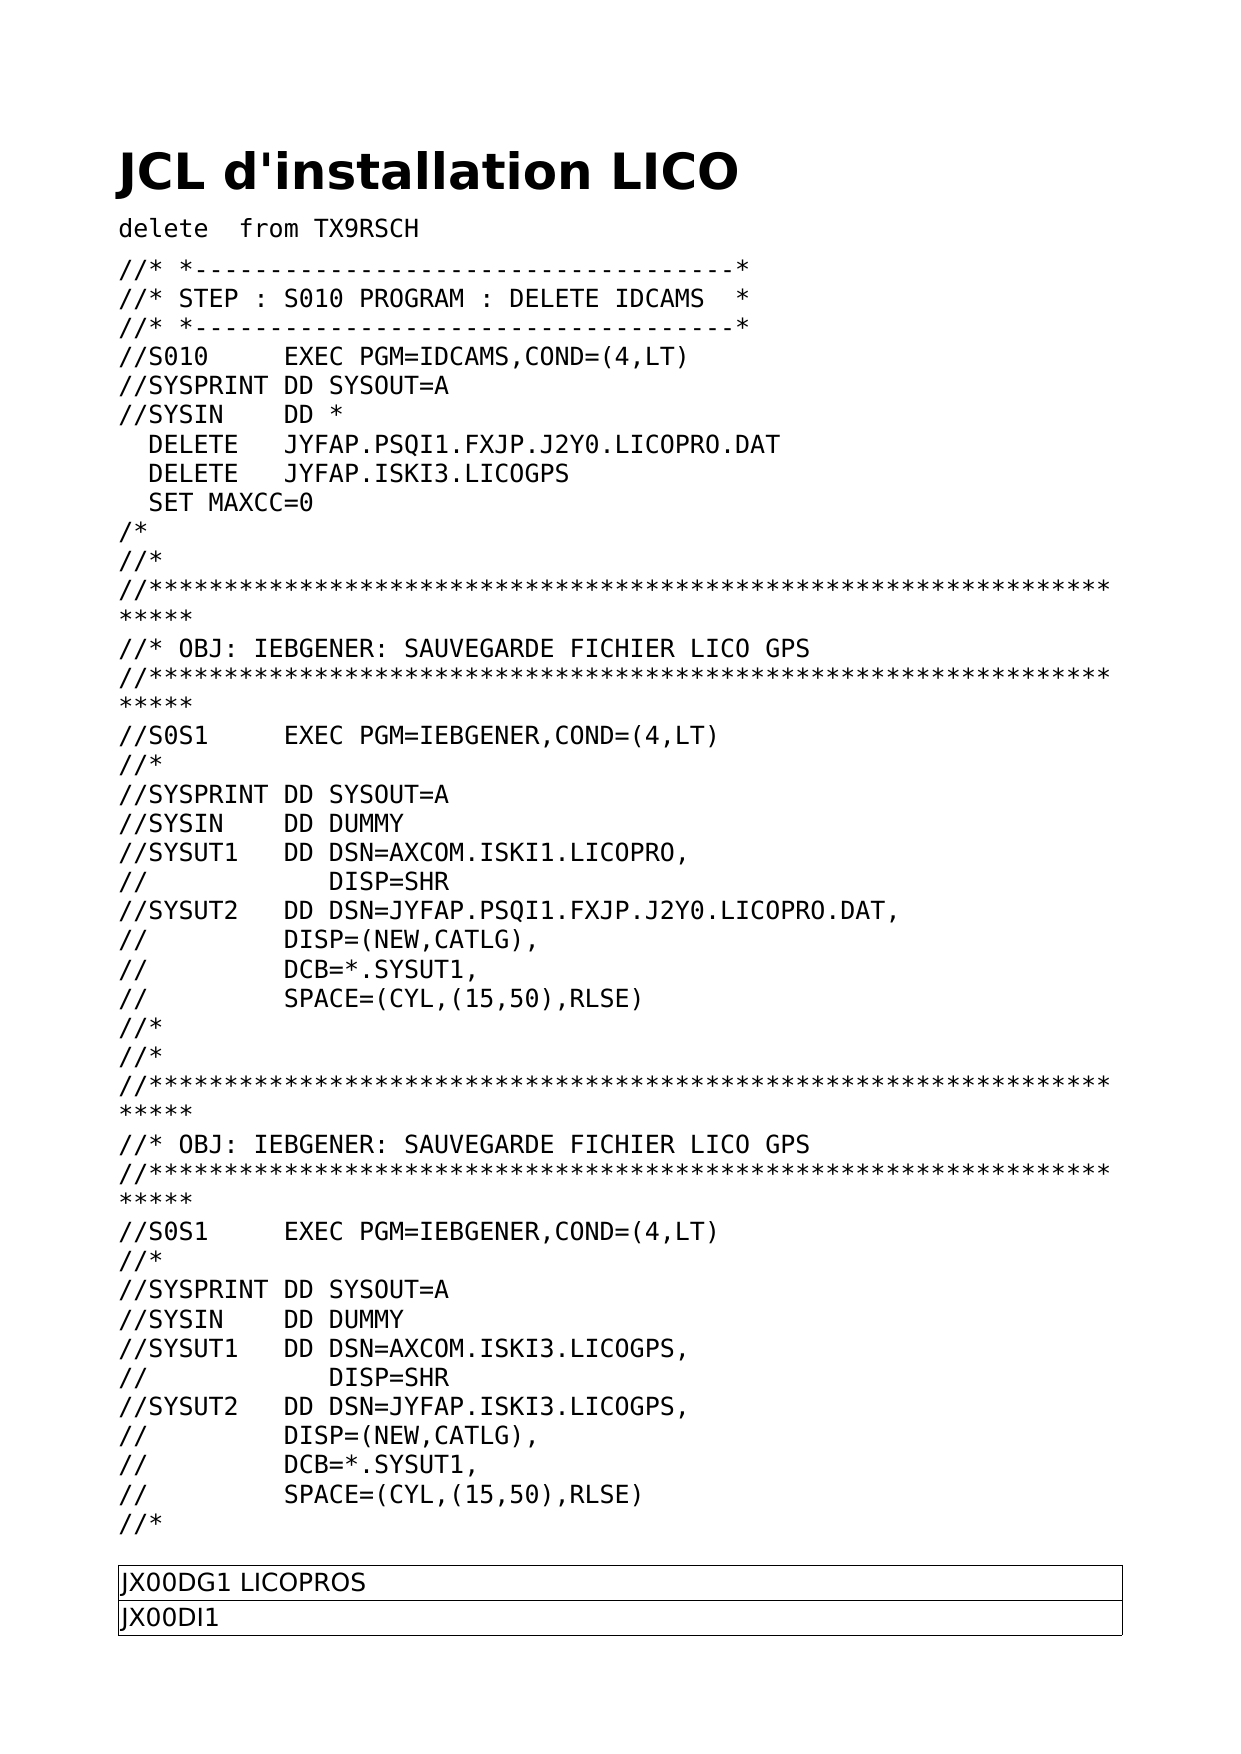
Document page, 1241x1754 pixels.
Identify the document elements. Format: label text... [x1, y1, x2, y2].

table_cell JX00DI1 [119, 1601, 1122, 1635]
table_header JX00DG1 LICOPROS [119, 1566, 1122, 1600]
text delete from TX9RSCH [118, 214, 1122, 243]
text //* *------------------------------------* //* STEP : S010 PROGRAM : DELETE IDCAMS * //* *------------------------------------* //S010 EXEC PGM=IDCAMS,COND=(4,LT) //SYSPRINT DD SYSOUT=A //SYSIN DD * DELETE JYFAP.PSQI1.FXJP.J2Y0.LICOPRO.DAT DELETE JYFAP.ISKI3.LICOGPS SET MAXCC=0 /* //* //********************************************************************* //* OBJ: IEBGENER: SAUVEGARDE FICHIER LICO GPS //********************************************************************* //S0S1 EXEC PGM=IEBGENER,COND=(4,LT) //* //SYSPRINT DD SYSOUT=A //SYSIN DD DUMMY //SYSUT1 DD DSN=AXCOM.ISKI1.LICOPRO, // DISP=SHR //SYSUT2 DD DSN=JYFAP.PSQI1.FXJP.J2Y0.LICOPRO.DAT, // DISP=(NEW,CATLG), // DCB=*.SYSUT1, // SPACE=(CYL,(15,50),RLSE) //* //* //********************************************************************* //* OBJ: IEBGENER: SAUVEGARDE FICHIER LICO GPS //********************************************************************* //S0S1 EXEC PGM=IEBGENER,COND=(4,LT) //* //SYSPRINT DD SYSOUT=A //SYSIN DD DUMMY //SYSUT1 DD DSN=AXCOM.ISKI3.LICOGPS, // DISP=SHR //SYSUT2 DD DSN=JYFAP.ISKI3.LICOGPS, // DISP=(NEW,CATLG), // DCB=*.SYSUT1, // SPACE=(CYL,(15,50),RLSE) //* [118, 255, 1122, 1538]
subtitle JCL d'installation LICO [118, 143, 1122, 201]
